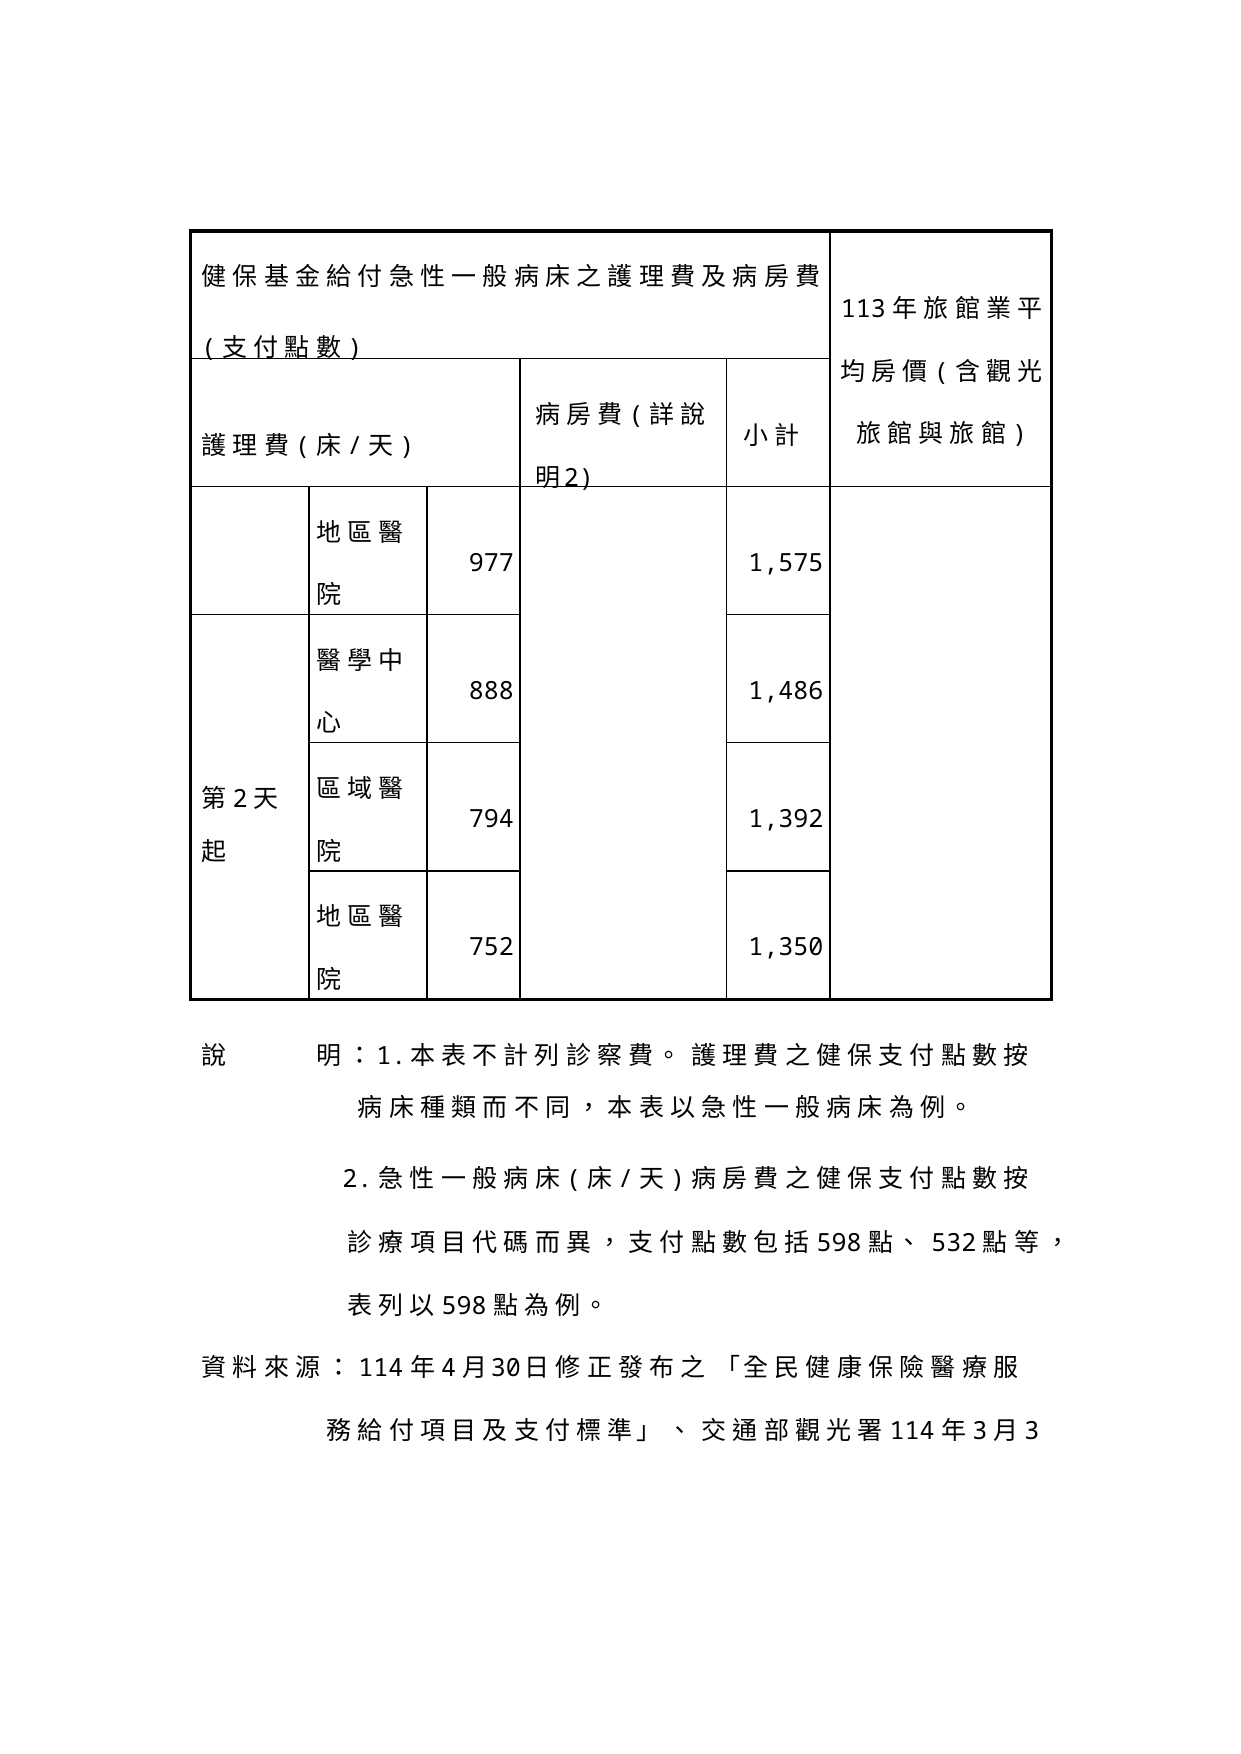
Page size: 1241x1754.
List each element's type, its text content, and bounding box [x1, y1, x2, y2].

table_cell 1,575 [727, 487, 829, 614]
table_cell 752 [428, 872, 519, 998]
table_cell 地區醫院 [310, 872, 426, 998]
table_cell 1,350 [727, 872, 829, 998]
table_cell [831, 487, 1050, 998]
table_header 113年旅館業平均房價(含觀光旅館與旅館) [831, 233, 1050, 486]
table_cell 護理費(床/天) [192, 359, 519, 486]
text 2.急性一般病床(床/天)病房費之健保支付點數按診療項目代碼而異，支付點數包括598點、532點等，表列以598點為例。 [212, 1126, 1048, 1314]
table_cell [192, 487, 308, 614]
table_cell 977 [428, 487, 519, 614]
table_cell 醫學中心 [310, 615, 426, 742]
table_header 健保基金給付急性一般病床之護理費及病房費(支付點數) [192, 233, 829, 357]
table_cell 區域醫院 [310, 743, 426, 870]
text 資料來源：114年4月30日修正發布之「全民健康保險醫療服務給付項目及支付標準」、交通部觀光署114年3月3 [192, 1314, 1048, 1439]
table_cell 第2天起 [192, 615, 308, 998]
table_cell 1,392 [727, 743, 829, 870]
table_cell 病房費(詳說明2) [521, 359, 726, 486]
text 說 明：1.本表不計列診察費。護理費之健保支付點數按病床種類而不同，本表以急性一般病床為例。 [192, 1001, 1048, 1126]
table_cell 小計 [727, 359, 829, 486]
table_cell 794 [428, 743, 519, 870]
table_cell [521, 487, 726, 998]
table_cell 888 [428, 615, 519, 742]
table_cell 地區醫院 [310, 487, 426, 614]
table_cell 1,486 [727, 615, 829, 742]
